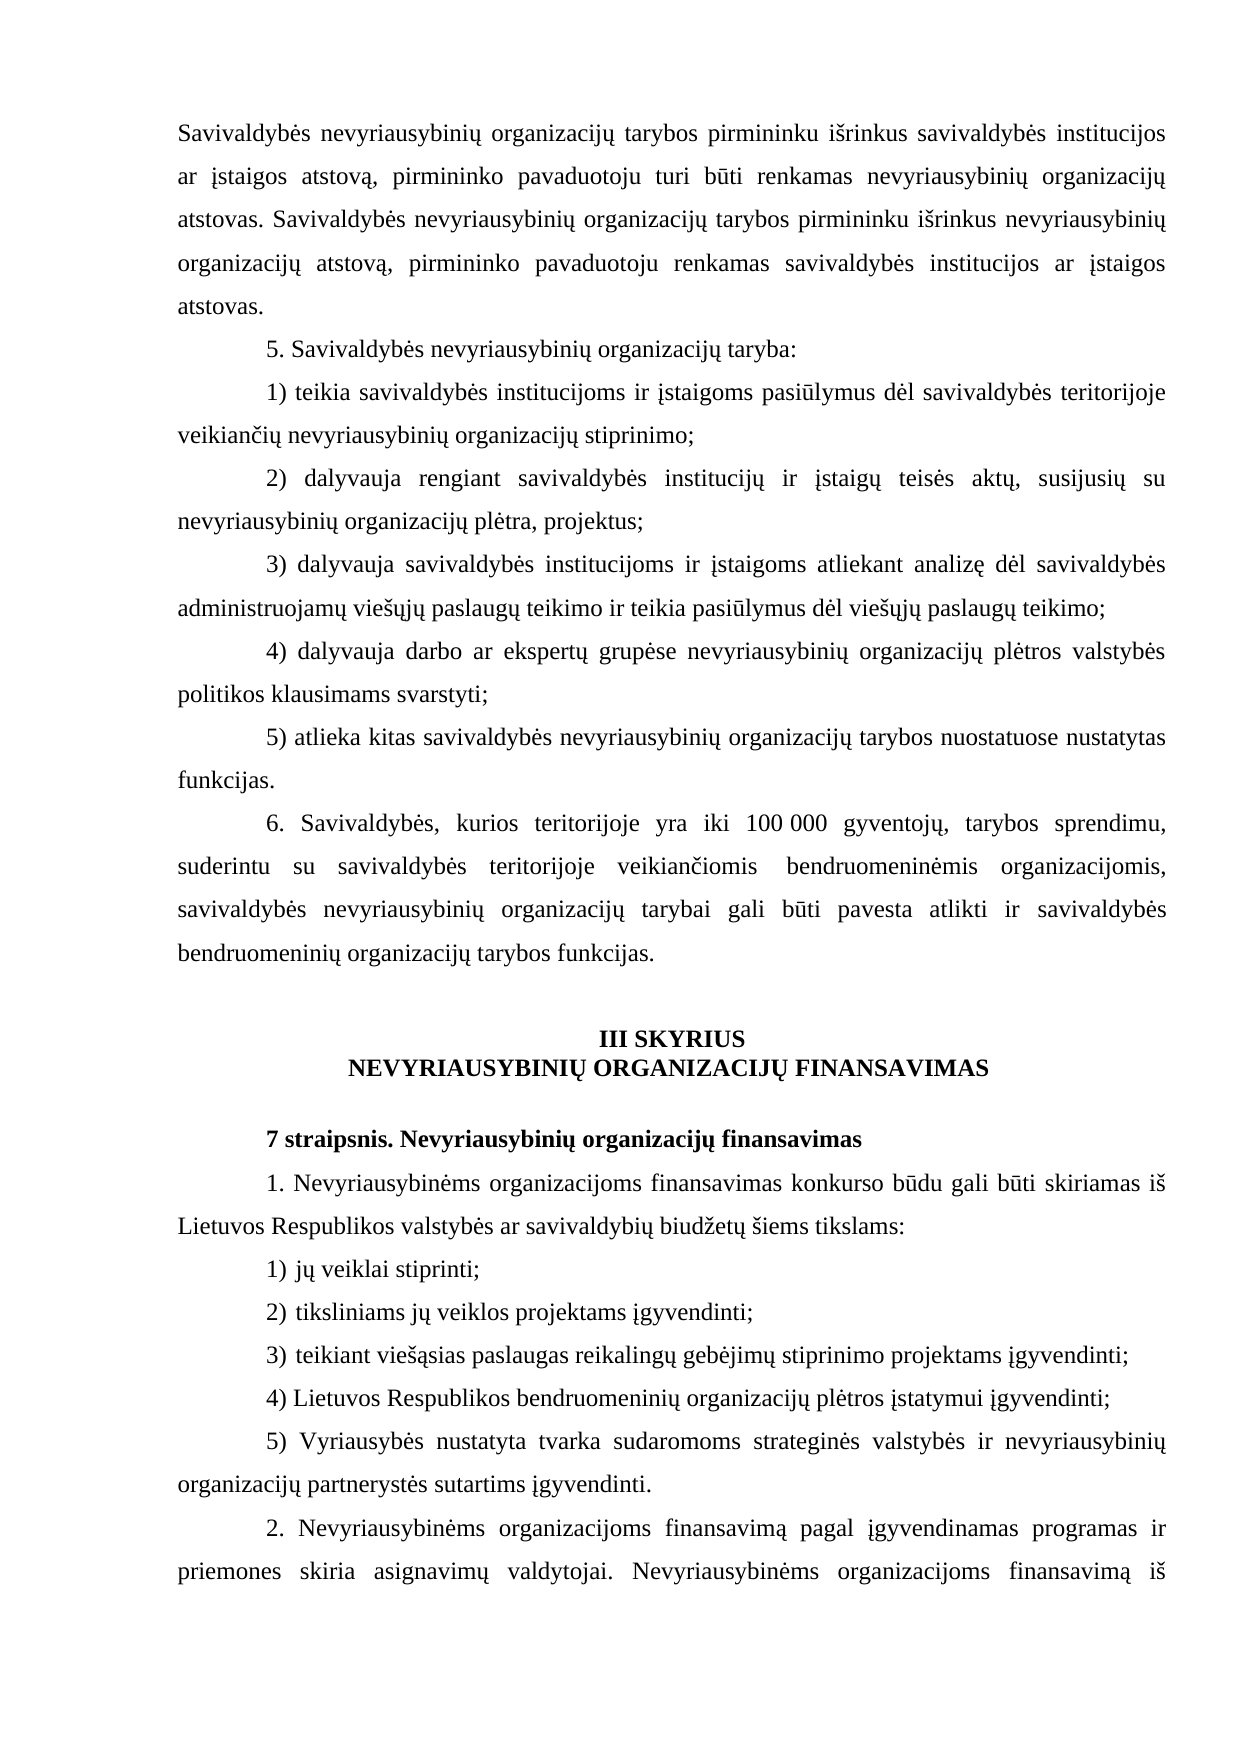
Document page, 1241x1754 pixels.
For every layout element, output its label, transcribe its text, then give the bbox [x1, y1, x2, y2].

text III SKYRIUS [177, 1024, 1167, 1053]
text 1. Nevyriausybinėms organizacijoms finansavimas konkurso būdu gali būti skiriamas iš Lietuvos Respublikos valstybės ar savivaldybių biudžetų šiems tikslams: [177, 1168, 1167, 1239]
text 5) Vyriausybės nustatyta tvarka sudaromoms strateginės valstybės ir nevyriausybinių organizacijų partnerystės sutartims įgyvendinti. [177, 1426, 1167, 1498]
text 7 straipsnis. Nevyriausybinių organizacijų finansavimas [177, 1124, 1167, 1153]
text 3) teikiant viešąsias paslaugas reikalingų gebėjimų stiprinimo projektams įgyvendinti; [177, 1340, 1167, 1369]
text NEVYRIAUSYBINIŲ ORGANIZACIJŲ FINANSAVIMAS [177, 1053, 1167, 1081]
text Savivaldybės nevyriausybinių organizacijų tarybos pirmininku išrinkus savivaldybės institucijos ar įstaigos atstovą, pirmininko pavaduotoju turi būti renkamas nevyriausybinių organizacijų atstovas. Savivaldybės nevyriausybinių organizacijų tarybos pirmininku išrinkus nevyriausybinių organizacijų atstovą, pirmininko pavaduotoju renkamas savivaldybės institucijos ar įstaigos atstovas. [177, 118, 1167, 319]
text 6. Savivaldybės, kurios teritorijoje yra iki 100 000 gyventojų, tarybos sprendimu, suderintu su savivaldybės teritorijoje veikiančiomis bendruomeninėmis organizacijomis, savivaldybės nevyriausybinių organizacijų tarybai gali būti pavesta atlikti ir savivaldybės bendruomeninių organizacijų tarybos funkcijas. [177, 808, 1167, 966]
text 4) Lietuvos Respublikos bendruomeninių organizacijų plėtros įstatymui įgyvendinti; [177, 1383, 1167, 1412]
text 2) tiksliniams jų veiklos projektams įgyvendinti; [177, 1297, 1167, 1326]
text 2. Nevyriausybinėms organizacijoms finansavimą pagal įgyvendinamas programas ir priemones skiria asignavimų valdytojai. Nevyriausybinėms organizacijoms finansavimą iš [177, 1513, 1167, 1584]
text 1) teikia savivaldybės institucijoms ir įstaigoms pasiūlymus dėl savivaldybės teritorijoje veikiančių nevyriausybinių organizacijų stiprinimo; [177, 377, 1167, 449]
text 2) dalyvauja rengiant savivaldybės institucijų ir įstaigų teisės aktų, susijusių su nevyriausybinių organizacijų plėtra, projektus; [177, 463, 1167, 535]
text 5. Savivaldybės nevyriausybinių organizacijų taryba: [177, 334, 1167, 363]
text 3) dalyvauja savivaldybės institucijoms ir įstaigoms atliekant analizę dėl savivaldybės administruojamų viešųjų paslaugų teikimo ir teikia pasiūlymus dėl viešųjų paslaugų teikimo; [177, 549, 1167, 621]
text 5) atlieka kitas savivaldybės nevyriausybinių organizacijų tarybos nuostatuose nustatytas funkcijas. [177, 722, 1167, 794]
text 1) jų veiklai stiprinti; [252, 1254, 1167, 1283]
text 4) dalyvauja darbo ar ekspertų grupėse nevyriausybinių organizacijų plėtros valstybės politikos klausimams svarstyti; [177, 636, 1167, 708]
